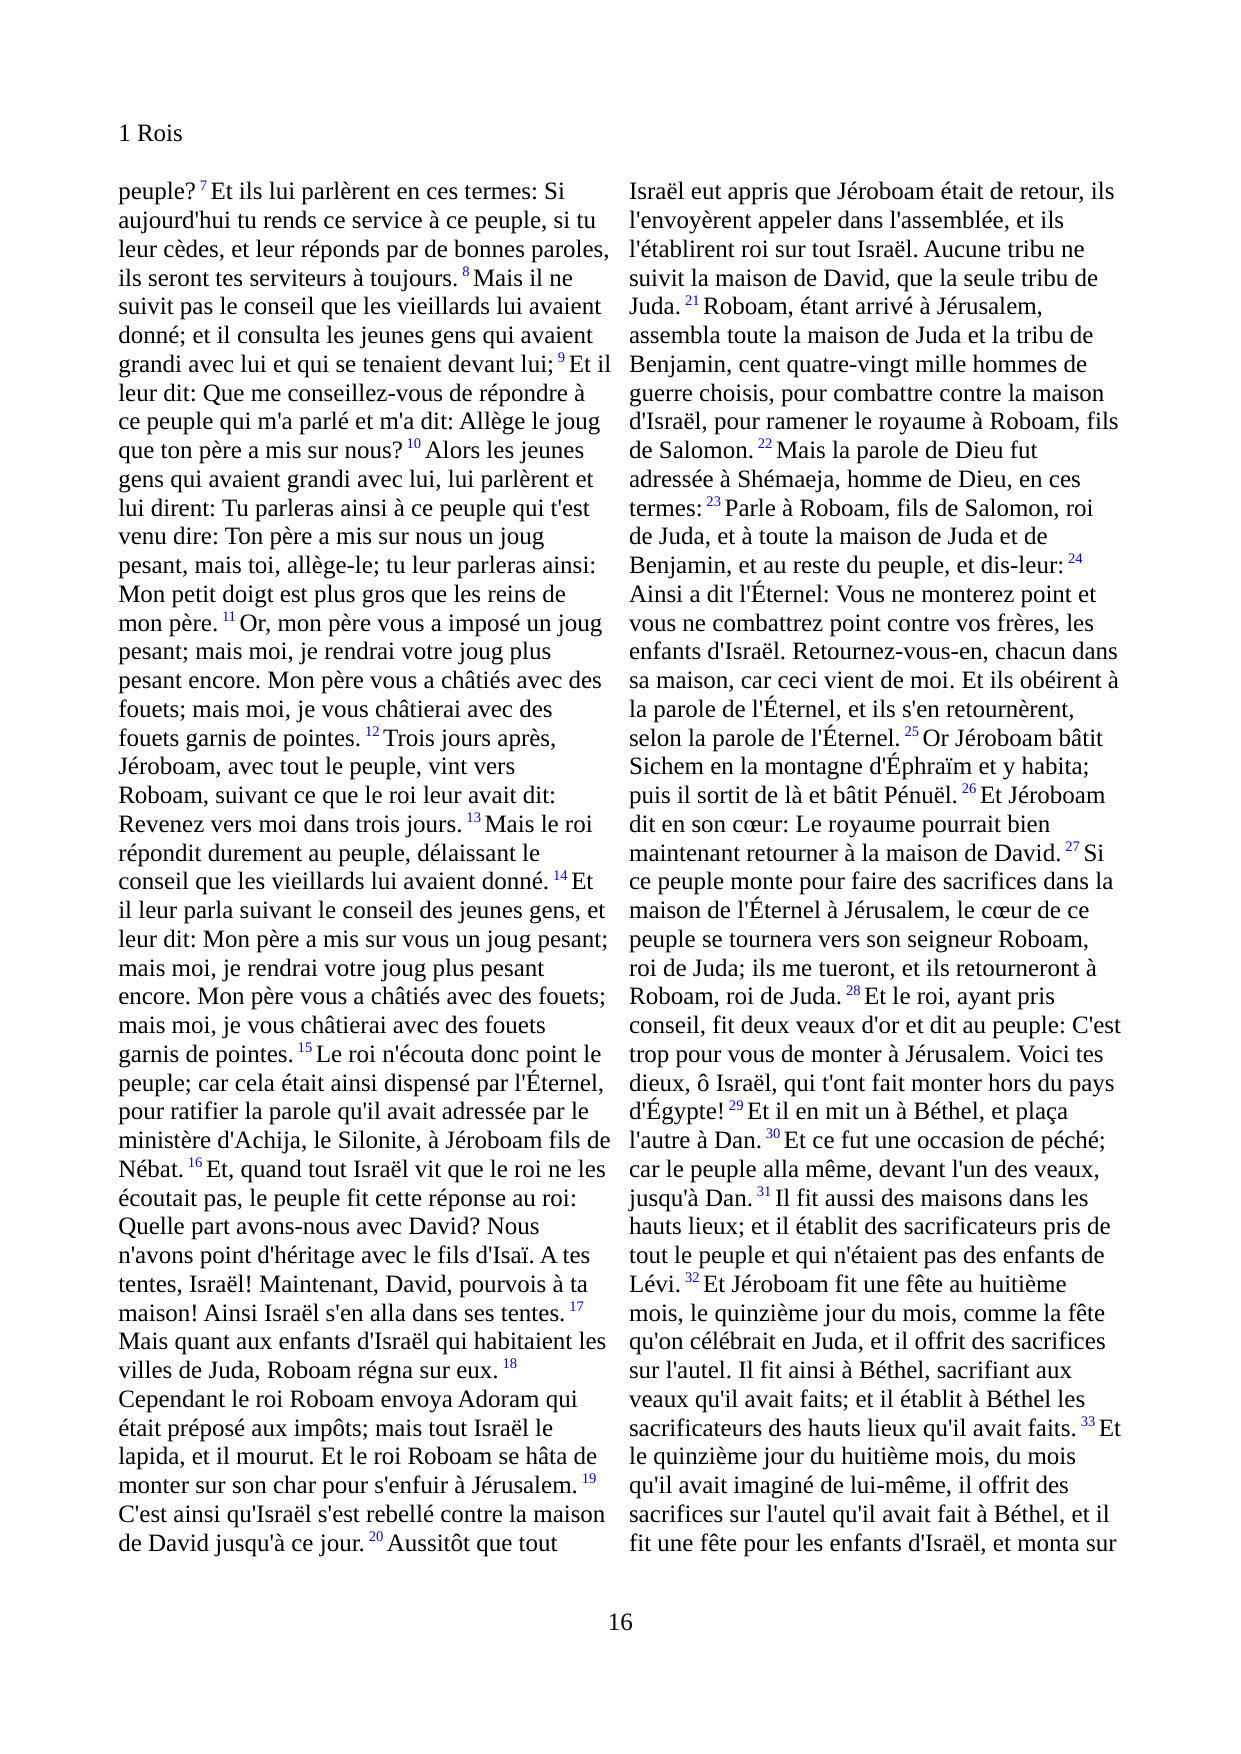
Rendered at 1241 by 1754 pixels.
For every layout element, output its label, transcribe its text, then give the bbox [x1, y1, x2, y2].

text peuple? 7 Et ils lui parlèrent en ces termes: Si aujourd'hui tu rends ce service à ce peuple, si tu leur cèdes, et leur réponds par de bonnes paroles, ils seront tes serviteurs à toujours. 8 Mais il ne suivit pas le conseil que les vieillards lui avaient donné; et il consulta les jeunes gens qui avaient grandi avec lui et qui se tenaient devant lui; 9 Et il leur dit: Que me conseillez-vous de répondre à ce peuple qui m'a parlé et m'a dit: Allège le joug que ton père a mis sur nous? 10 Alors les jeunes gens qui avaient grandi avec lui, lui parlèrent et lui dirent: Tu parleras ainsi à ce peuple qui t'est venu dire: Ton père a mis sur nous un joug pesant, mais toi, allège-le; tu leur parleras ainsi: Mon petit doigt est plus gros que les reins de mon père. 11 Or, mon père vous a imposé un joug pesant; mais moi, je rendrai votre joug plus pesant encore. Mon père vous a châtiés avec des fouets; mais moi, je vous châtierai avec des fouets garnis de pointes. 12 Trois jours après, Jéroboam, avec tout le peuple, vint vers Roboam, suivant ce que le roi leur avait dit: Revenez vers moi dans trois jours. 13 Mais le roi répondit durement au peuple, délaissant le conseil que les vieillards lui avaient donné. 14 Et il leur parla suivant le conseil des jeunes gens, et leur dit: Mon père a mis sur vous un joug pesant; mais moi, je rendrai votre joug plus pesant encore. Mon père vous a châtiés avec des fouets; mais moi, je vous châtierai avec des fouets garnis de pointes. 15 Le roi n'écouta donc point le peuple; car cela était ainsi dispensé par l'Éternel, pour ratifier la parole qu'il avait adressée par le ministère d'Achija, le Silonite, à Jéroboam fils de Nébat. 16 Et, quand tout Israël vit que le roi ne les écoutait pas, le peuple fit cette réponse au roi: Quelle part avons-nous avec David? Nous n'avons point d'héritage avec le fils d'Isaï. A tes tentes, Israël! Maintenant, David, pourvois à ta maison! Ainsi Israël s'en alla dans ses tentes. 17 Mais quant aux enfants d'Israël qui habitaient les villes de Juda, Roboam régna sur eux. 18 Cependant le roi Roboam envoya Adoram qui était préposé aux impôts; mais tout Israël le lapida, et il mourut. Et le roi Roboam se hâta de monter sur son char pour s'enfuir à Jérusalem. 19 C'est ainsi qu'Israël s'est rebellé contre la maison de David jusqu'à ce jour. 20 Aussitôt que tout [118, 176, 611, 1556]
text Israël eut appris que Jéroboam était de retour, ils l'envoyèrent appeler dans l'assemblée, et ils l'établirent roi sur tout Israël. Aucune tribu ne suivit la maison de David, que la seule tribu de Juda. 21 Roboam, étant arrivé à Jérusalem, assembla toute la maison de Juda et la tribu de Benjamin, cent quatre-vingt mille hommes de guerre choisis, pour combattre contre la maison d'Israël, pour ramener le royaume à Roboam, fils de Salomon. 22 Mais la parole de Dieu fut adressée à Shémaeja, homme de Dieu, en ces termes: 23 Parle à Roboam, fils de Salomon, roi de Juda, et à toute la maison de Juda et de Benjamin, et au reste du peuple, et dis-leur: 24 Ainsi a dit l'Éternel: Vous ne monterez point et vous ne combattrez point contre vos frères, les enfants d'Israël. Retournez-vous-en, chacun dans sa maison, car ceci vient de moi. Et ils obéirent à la parole de l'Éternel, et ils s'en retournèrent, selon la parole de l'Éternel. 25 Or Jéroboam bâtit Sichem en la montagne d'Éphraïm et y habita; puis il sortit de là et bâtit Pénuël. 26 Et Jéroboam dit en son cœur: Le royaume pourrait bien maintenant retourner à la maison de David. 27 Si ce peuple monte pour faire des sacrifices dans la maison de l'Éternel à Jérusalem, le cœur de ce peuple se tournera vers son seigneur Roboam, roi de Juda; ils me tueront, et ils retourneront à Roboam, roi de Juda. 28 Et le roi, ayant pris conseil, fit deux veaux d'or et dit au peuple: C'est trop pour vous de monter à Jérusalem. Voici tes dieux, ô Israël, qui t'ont fait monter hors du pays d'Égypte! 29 Et il en mit un à Béthel, et plaça l'autre à Dan. 30 Et ce fut une occasion de péché; car le peuple alla même, devant l'un des veaux, jusqu'à Dan. 31 Il fit aussi des maisons dans les hauts lieux; et il établit des sacrificateurs pris de tout le peuple et qui n'étaient pas des enfants de Lévi. 32 Et Jéroboam fit une fête au huitième mois, le quinzième jour du mois, comme la fête qu'on célébrait en Juda, et il offrit des sacrifices sur l'autel. Il fit ainsi à Béthel, sacrifiant aux veaux qu'il avait faits; et il établit à Béthel les sacrificateurs des hauts lieux qu'il avait faits. 33 Et le quinzième jour du huitième mois, du mois qu'il avait imaginé de lui-même, il offrit des sacrifices sur l'autel qu'il avait fait à Béthel, et il fit une fête pour les enfants d'Israël, et monta sur [629, 176, 1122, 1556]
